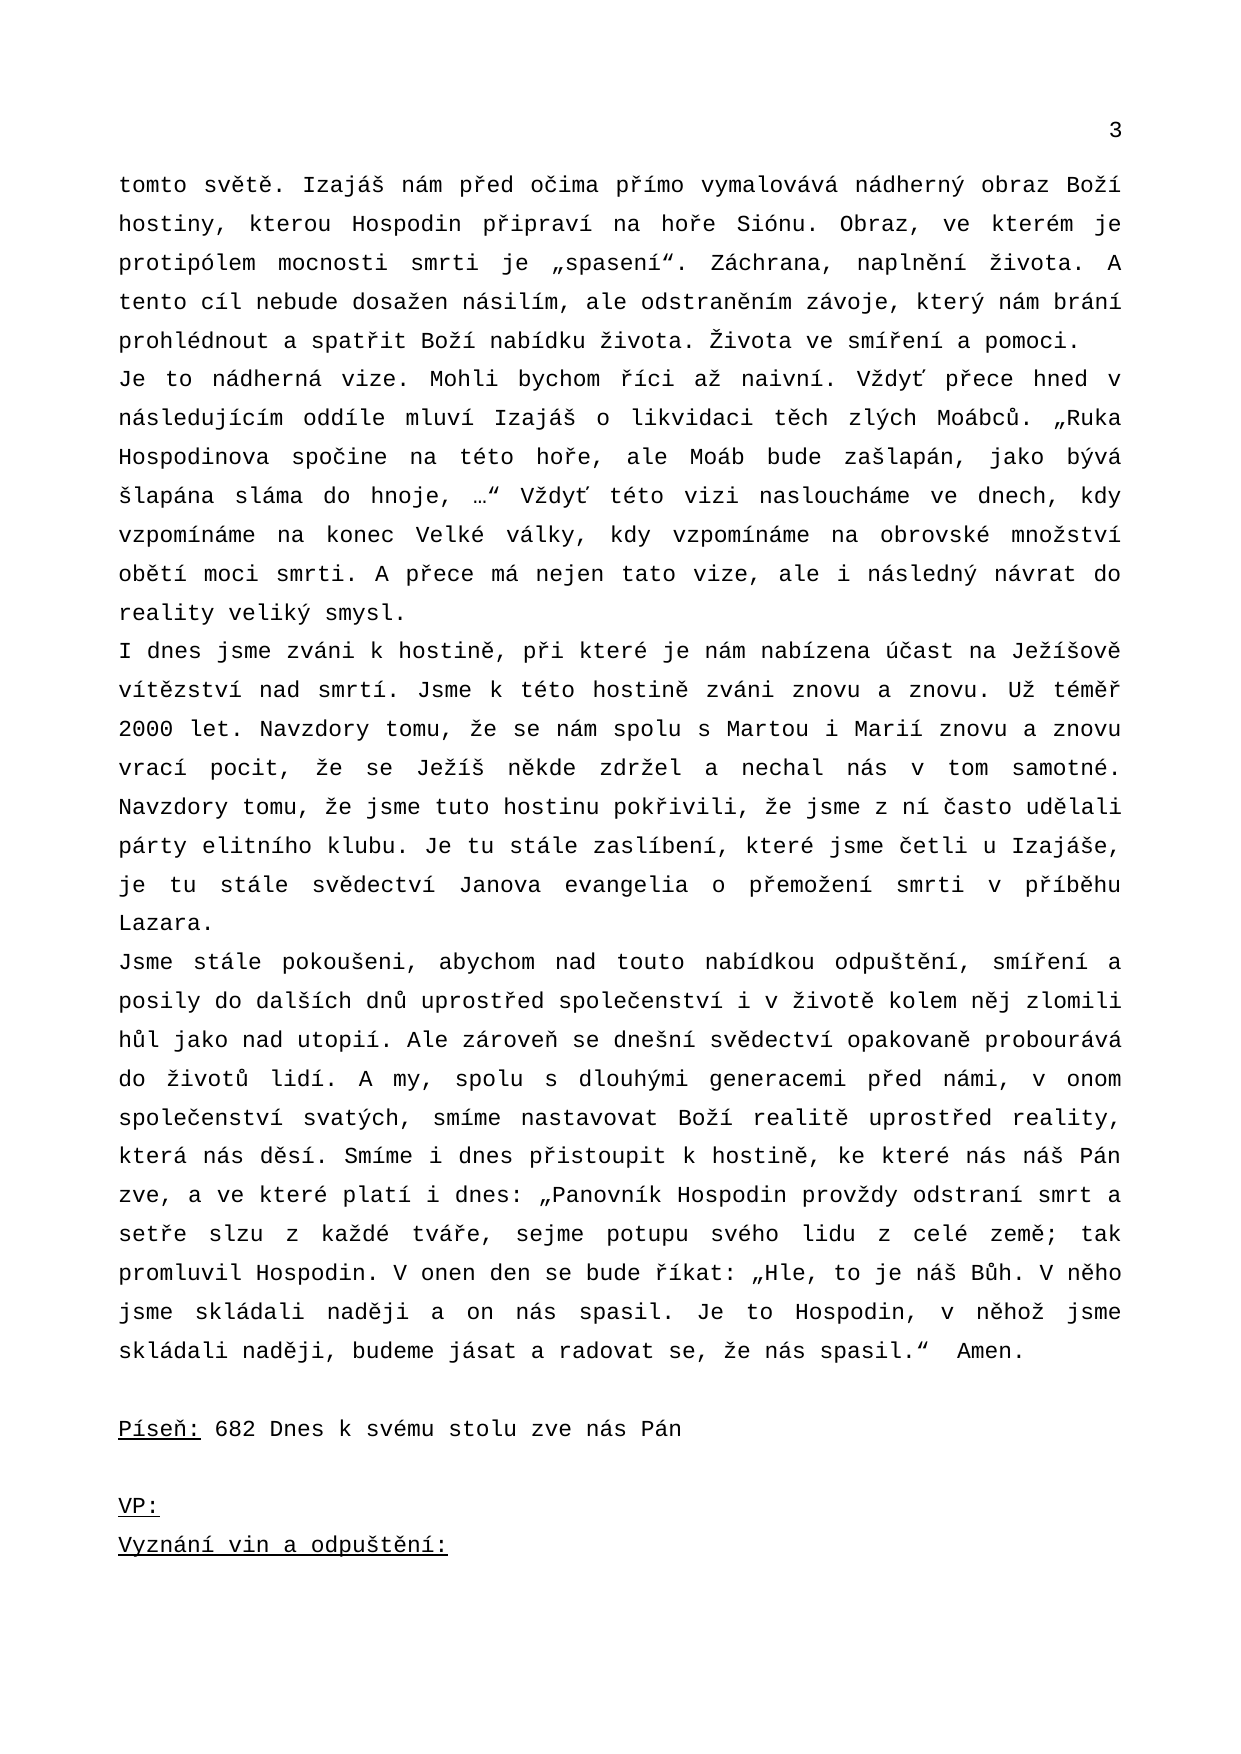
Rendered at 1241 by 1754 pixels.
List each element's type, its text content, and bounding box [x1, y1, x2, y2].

text Je to nádherná vize. Mohli bychom říci až naivní. Vždyť přece hned v následujícím oddíle mluví Izajáš o likvidaci těch zlých Moábců. „Ruka Hospodinova spočine na této hoře, ale Moáb bude zašlapán, jako bývá šlapána sláma do hnoje, …“ Vždyť této vizi nasloucháme ve dnech, kdy vzpomínáme na konec Velké války, kdy vzpomínáme na obrovské množství obětí moci smrti. A přece má nejen tato vize, ale i následný návrat do reality veliký smysl. [118, 368, 1122, 627]
text VP: [118, 1494, 1122, 1521]
text Jsme stále pokoušeni, abychom nad touto nabídkou odpuštění, smíření a posily do dalších dnů uprostřed společenství i v životě kolem něj zlomili hůl jako nad utopií. Ale zároveň se dnešní svědectví opakovaně probourává do životů lidí. A my, spolu s dlouhými generacemi před námi, v onom společenství svatých, smíme nastavovat Boží realitě uprostřed reality, která nás děsí. Smíme i dnes přistoupit k hostině, ke které nás náš Pán zve, a ve které platí i dnes: „Panovník Hospodin provždy odstraní smrt a setře slzu z každé tváře, sejme potupu svého lidu z celé země; tak promluvil Hospodin. V onen den se bude říkat: „Hle, to je náš Bůh. V něho jsme skládali naději a on nás spasil. Je to Hospodin, v něhož jsme skládali naději, budeme jásat a radovat se, že nás spasil.“ Amen. [118, 951, 1122, 1365]
text I dnes jsme zváni k hostině, při které je nám nabízena účast na Ježíšově vítězství nad smrtí. Jsme k této hostině zváni znovu a znovu. Už téměř 2000 let. Navzdory tomu, že se nám spolu s Martou i Marií znovu a znovu vrací pocit, že se Ježíš někde zdržel a nechal nás v tom samotné. Navzdory tomu, že jsme tuto hostinu pokřivili, že jsme z ní často udělali párty elitního klubu. Je tu stále zaslíbení, které jsme četli u Izajáše, je tu stále svědectví Janova evangelia o přemožení smrti v příběhu Lazara. [118, 640, 1122, 938]
text tomto světě. Izajáš nám před očima přímo vymalovává nádherný obraz Boží hostiny, kterou Hospodin připraví na hoře Siónu. Obraz, ve kterém je protipólem mocnosti smrti je „spasení“. Záchrana, naplnění života. A tento cíl nebude dosažen násilím, ale odstraněním závoje, který nám brání prohlédnout a spatřit Boží nabídku života. Života ve smíření a pomoci. [118, 173, 1122, 355]
text Vyznání vin a odpuštění: [118, 1533, 1122, 1559]
text Píseň: 682 Dnes k svému stolu zve nás Pán [118, 1417, 1122, 1443]
